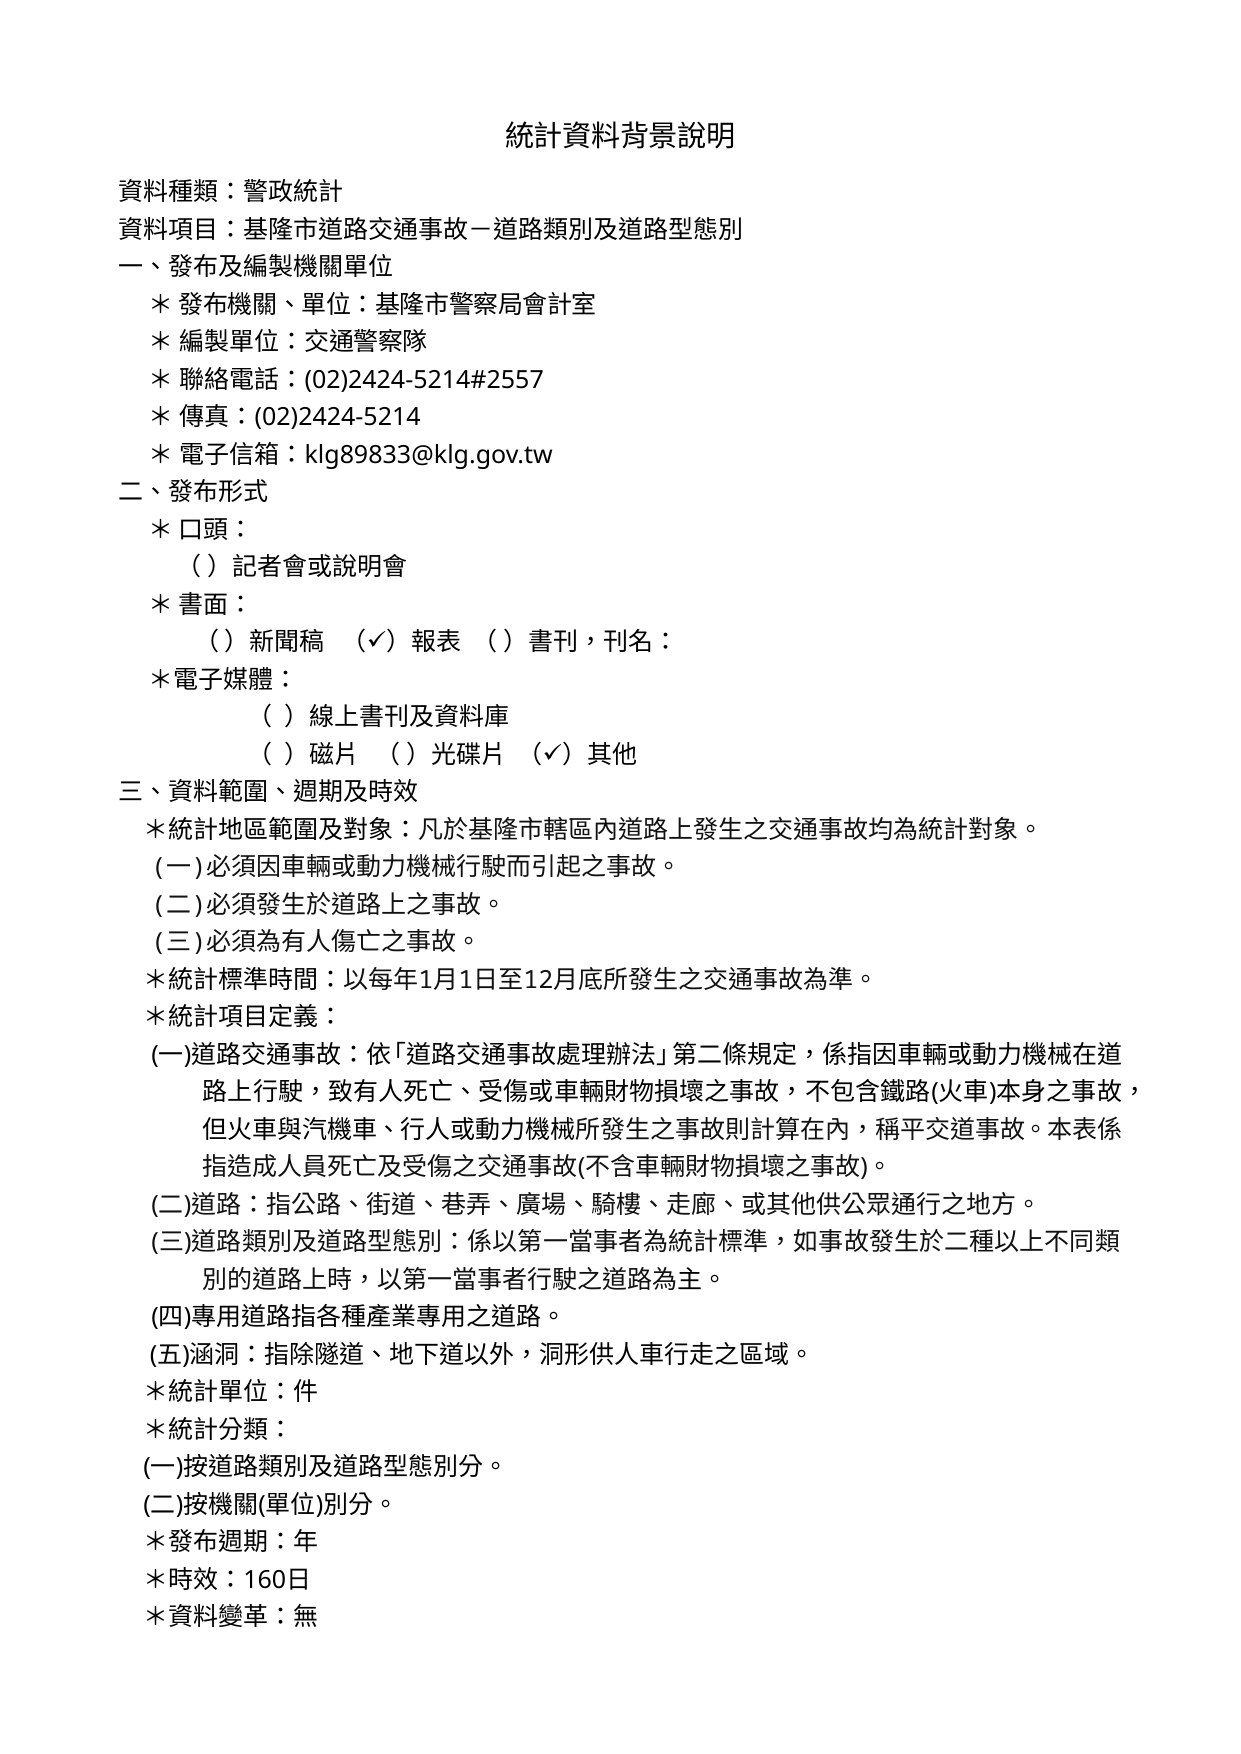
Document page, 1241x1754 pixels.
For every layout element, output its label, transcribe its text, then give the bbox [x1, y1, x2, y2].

text 一、發布及編製機關單位 [118, 246, 1122, 283]
text (一)按道路類別及道路型態別分。 [143, 1446, 1122, 1483]
text ＊ 電子信箱：klg89833@klg.gov.tw [149, 433, 1122, 471]
text ＊ 聯絡電話：(02)2424-5214#2557 [149, 358, 1122, 396]
text ＊ 發布機關、單位：基隆市警察局會計室 [149, 283, 1122, 321]
text ＊ 傳真：(02)2424-5214 [149, 396, 1122, 433]
list 口頭： [149, 508, 1122, 546]
text (二)必須發生於道路上之事故。 [118, 883, 1122, 921]
text (四)專用道路指各種產業專用之道路。 [118, 1296, 1122, 1333]
text ＊統計單位：件 [143, 1371, 1122, 1408]
text (三)必須為有人傷亡之事故。 [118, 921, 1122, 958]
text （ ）磁片 （ ）光碟片 （）其他 [248, 733, 1156, 771]
text 資料種類：警政統計 [118, 171, 1122, 208]
text （ ）新聞稿 （）報表 （ ）書刊，刊名： [149, 621, 1122, 658]
text ＊統計地區範圍及對象：凡於基隆市轄區內道路上發生之交通事故均為統計對象。 [143, 808, 1122, 846]
text ＊ 編製單位：交通警察隊 [149, 321, 1122, 358]
text 二、發布形式 [118, 471, 1122, 508]
text (一)道路交通事故：依「道路交通事故處理辦法」第二條規定，係指因車輛或動力機械在道路上行駛，致有人死亡、受傷或車輛財物損壞之事故，不包含鐵路(火車)本身之事故，但火車與汽機車、行人或動力機械所發生之事故則計算在內，稱平交道事故。本表係指造成人員死亡及受傷之交通事故(不含車輛財物損壞之事故)。 [151, 1033, 1122, 1183]
list 書面： [149, 583, 1122, 621]
text ＊電子媒體： [149, 658, 1122, 696]
text (二)道路：指公路、街道、巷弄、廣場、騎樓、走廊、或其他供公眾通行之地方。 [118, 1183, 1122, 1221]
text 三、資料範圍、週期及時效 [118, 771, 1122, 808]
text 資料項目：基隆市道路交通事故－道路類別及道路型態別 [118, 208, 1122, 246]
text ＊發布週期：年 [143, 1521, 1122, 1558]
text (一)必須因車輛或動力機械行駛而引起之事故。 [118, 846, 1122, 883]
text (五)涵洞：指除隧道、地下道以外，洞形供人車行走之區域。 [143, 1333, 1122, 1371]
text （ ）線上書刊及資料庫 [248, 696, 1156, 733]
text (三)道路類別及道路型態別：係以第一當事者為統計標準，如事故發生於二種以上不同類別的道路上時，以第一當事者行駛之道路為主。 [151, 1221, 1122, 1296]
text (二)按機關(單位)別分。 [143, 1483, 1122, 1521]
text ＊統計標準時間：以每年1月1日至12月底所發生之交通事故為準。 [143, 958, 1122, 996]
text ＊統計項目定義： [143, 996, 1122, 1033]
text ＊資料變革：無 [143, 1596, 1122, 1633]
text 統計資料背景說明 [118, 96, 1122, 171]
text ＊時效：160日 [143, 1558, 1122, 1596]
text （ ）記者會或說明會 [118, 546, 1122, 583]
text ＊統計分類： [143, 1408, 1122, 1446]
